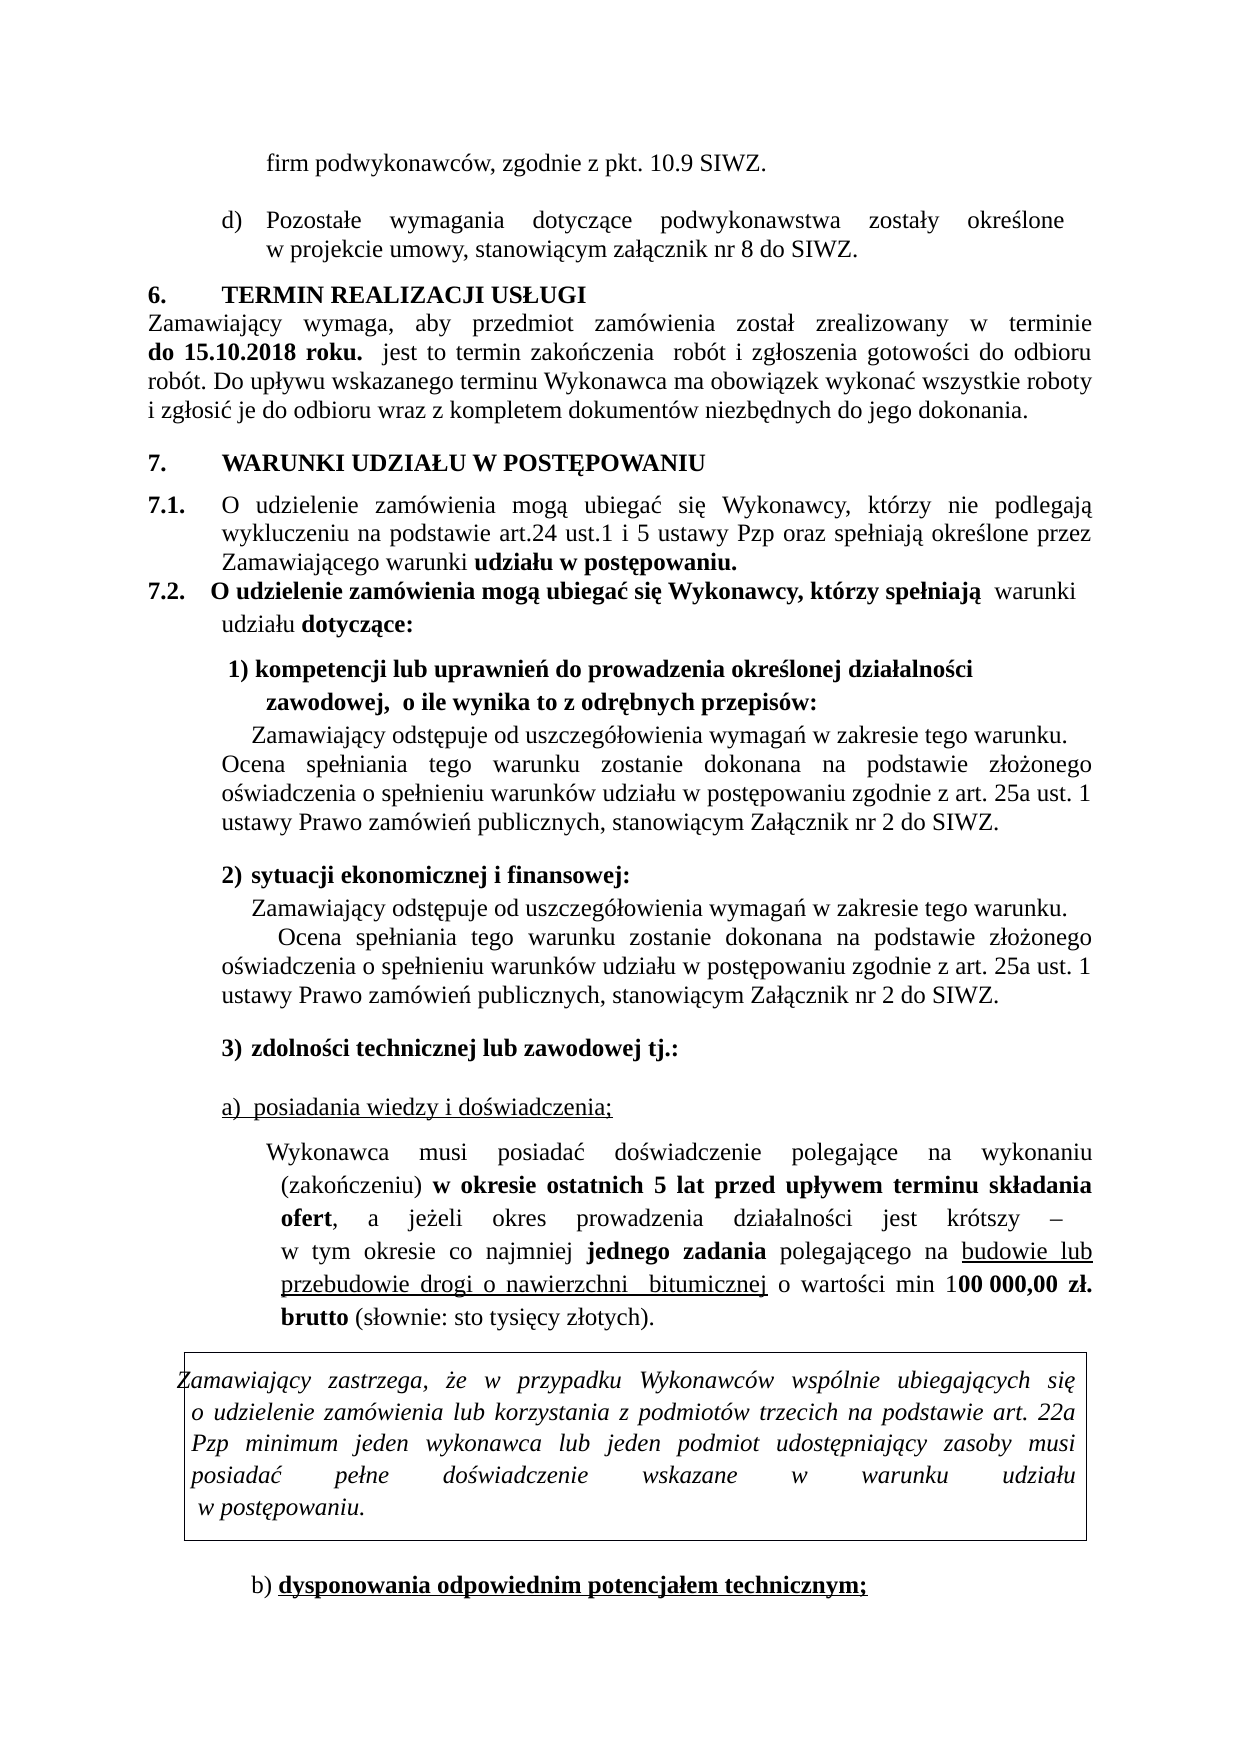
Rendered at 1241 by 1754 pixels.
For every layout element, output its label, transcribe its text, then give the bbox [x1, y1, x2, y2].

text 2) sytuacji ekonomicznej i finansowej: [221, 861, 1093, 889]
text b) dysponowania odpowiednim potencjałem technicznym; [251, 1570, 1093, 1598]
text 3) zdolności technicznej lub zawodowej tj.: [221, 1033, 1093, 1062]
text d) Pozostałe wymagania dotyczące podwykonawstwa zostały określone w projekcie umowy, stanowiącym załącznik nr 8 do SIWZ. [221, 206, 1093, 263]
text firm podwykonawców, zgodnie z pkt. 10.9 SIWZ. [221, 148, 1093, 176]
text Ocena spełniania tego warunku zostanie dokonana na podstawie złożonego oświadczenia o spełnieniu warunków udziału w postępowaniu zgodnie z art. 25a ust. 1 ustawy Prawo zamówień publicznych, stanowiącym Załącznik nr 2 do SIWZ. [221, 922, 1093, 1008]
text 6. TERMIN REALIZACJI USŁUGI [148, 280, 1093, 308]
text Zamawiający odstępuje od uszczegółowienia wymagań w zakresie tego warunku. [251, 893, 1093, 922]
text 7. WARUNKI UDZIAŁU W POSTĘPOWANIU [148, 448, 1093, 477]
text Ocena spełniania tego warunku zostanie dokonana na podstawie złożonego oświadczenia o spełnieniu warunków udziału w postępowaniu zgodnie z art. 25a ust. 1 ustawy Prawo zamówień publicznych, stanowiącym Załącznik nr 2 do SIWZ. [221, 749, 1093, 836]
text 1) kompetencji lub uprawnień do prowadzenia określonej działalności zawodowej, o ile wynika to z odrębnych przepisów: [221, 654, 1093, 716]
text 7.2. O udzielenie zamówienia mogą ubiegać się Wykonawcy, którzy spełniają warunki udziału dotyczące: [148, 576, 1093, 638]
text a) posiadania wiedzy i doświadczenia; [221, 1092, 1093, 1120]
table_header Zamawiający zastrzega, że w przypadku Wykonawców wspólnie ubiegających się o udzielenie zamówienia lub korzystania z podmiotów trzecich na podstawie art. 22a Pzp minimum jeden wykonawca lub jeden podmiot udostępniający zasoby musi posiadać pełne doświadczenie wskazane w warunku udziału w postępowaniu. [185, 1353, 1086, 1540]
text Zamawiający odstępuje od uszczegółowienia wymagań w zakresie tego warunku. [251, 721, 1093, 749]
text 7.1. O udzielenie zamówienia mogą ubiegać się Wykonawcy, którzy nie podlegają wykluczeniu na podstawie art.24 ust.1 i 5 ustawy Pzp oraz spełniają określone przez Zamawiającego warunki udziału w postępowaniu. [148, 490, 1093, 576]
text Zamawiający wymaga, aby przedmiot zamówienia został zrealizowany w terminie do 15.10.2018 roku. jest to termin zakończenia robót i zgłoszenia gotowości do odbioru robót. Do upływu wskazanego terminu Wykonawca ma obowiązek wykonać wszystkie roboty i zgłosić je do odbioru wraz z kompletem dokumentów niezbędnych do jego dokonania. [148, 308, 1093, 423]
text Wykonawca musi posiadać doświadczenie polegające na wykonaniu (zakończeniu) w okresie ostatnich 5 lat przed upływem terminu składania ofert, a jeżeli okres prowadzenia działalności jest krótszy – w tym okresie co najmniej jednego zadania polegającego na budowie lub przebudowie drogi o nawierzchni bitumicznej o wartości min 100 000,00 zł. brutto (słownie: sto tysięcy złotych). [266, 1137, 1093, 1331]
